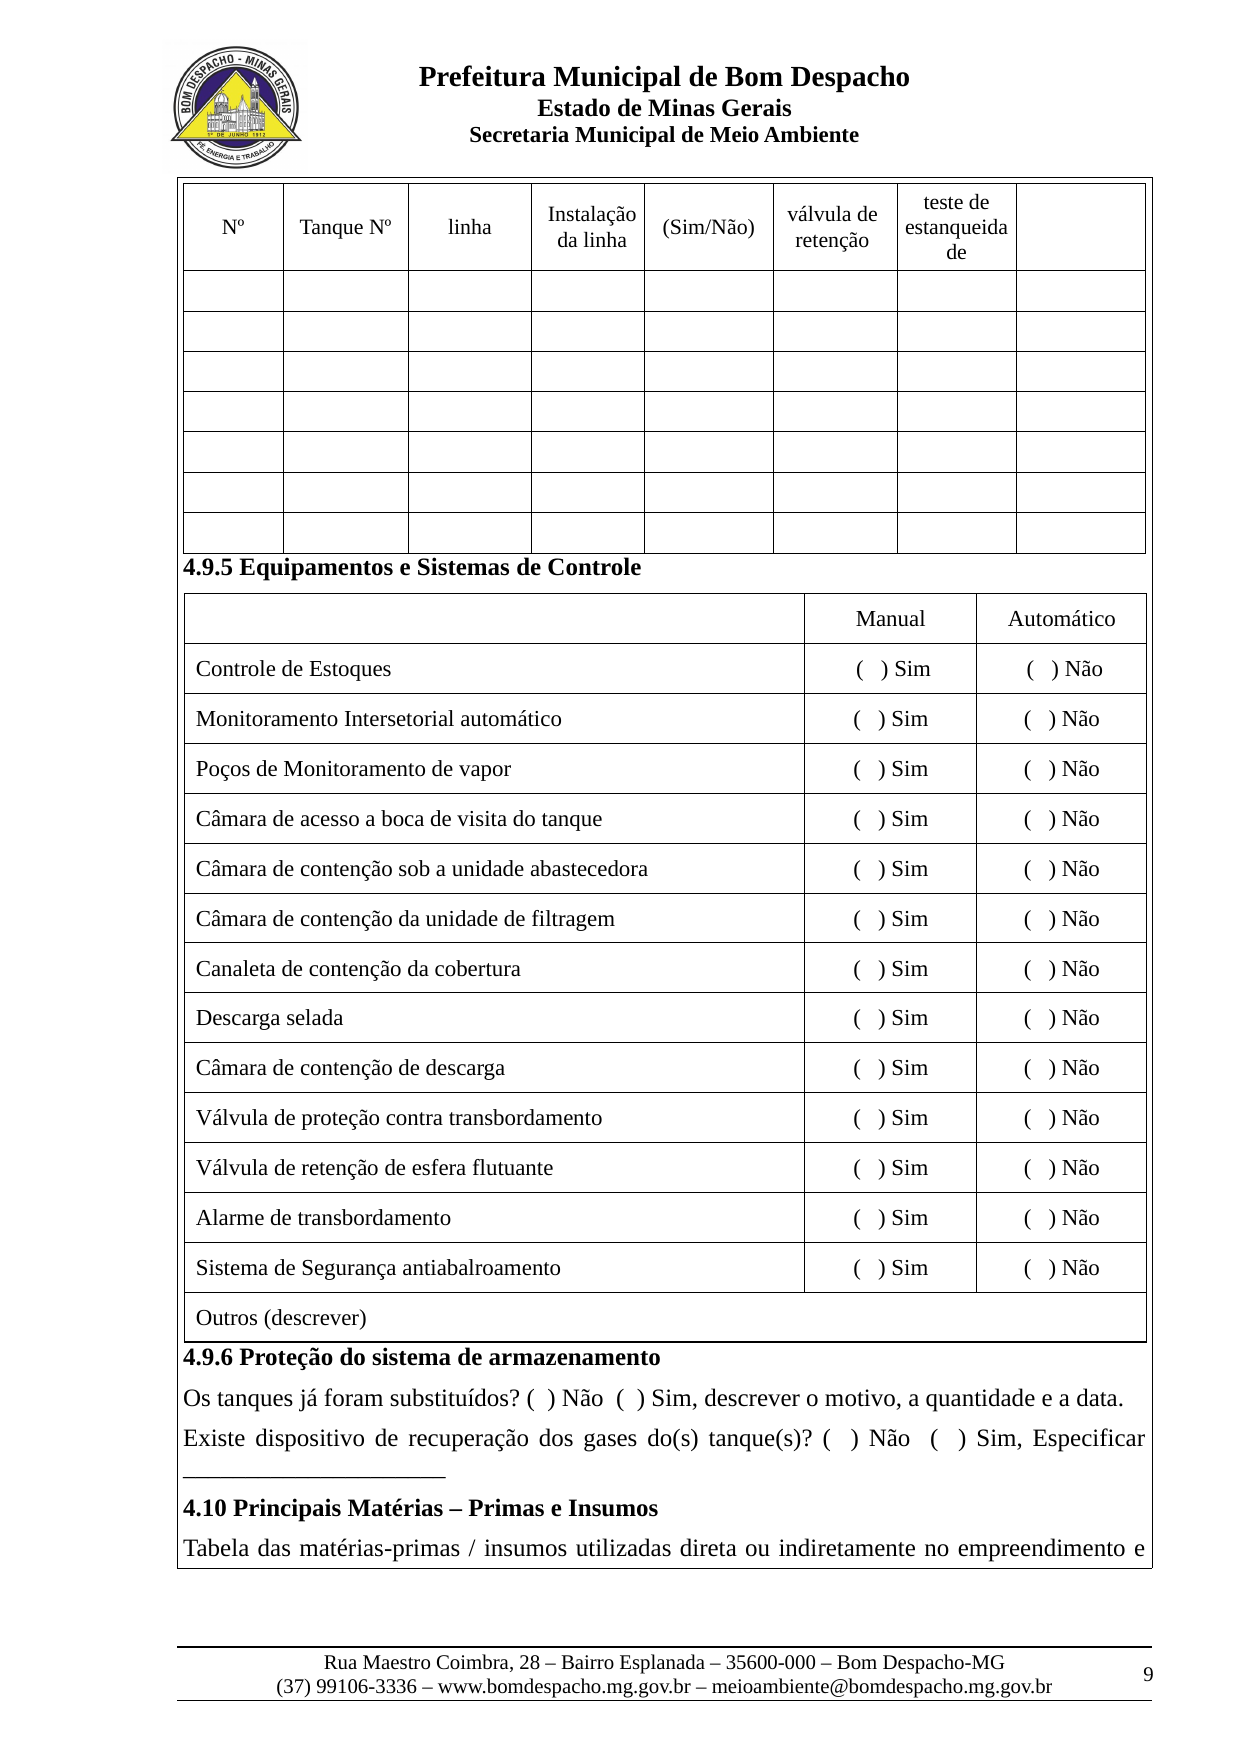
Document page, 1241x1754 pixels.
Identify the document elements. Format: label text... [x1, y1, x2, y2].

table_cell [1017, 392, 1145, 431]
table_cell [409, 271, 531, 311]
table_cell [184, 352, 283, 391]
picture [162, 39, 308, 174]
table_cell [284, 392, 408, 431]
table_cell [774, 352, 897, 391]
table_cell ( ) Sim [805, 1243, 976, 1292]
table_cell [409, 513, 531, 552]
table_cell [409, 392, 531, 431]
table_cell [898, 271, 1016, 311]
table_cell [184, 432, 283, 472]
table_cell [774, 432, 897, 472]
table_cell ( ) Não [977, 844, 1146, 892]
table_header Manual [805, 594, 976, 643]
table_cell Outros (descrever) [185, 1293, 1146, 1341]
table_cell [774, 392, 897, 431]
table_cell ( ) Sim [805, 894, 976, 942]
table_header linha [409, 184, 531, 270]
table_cell Canaleta de contenção da cobertura [185, 943, 804, 992]
table_cell [1017, 473, 1145, 512]
table_cell [284, 473, 408, 512]
table_cell 4.9.5 Equipamentos e Sistemas de Controle 4.9.6 Proteção do sistema de armazenamento Os tanques já foram substituídos? ( ) Não ( ) Sim, descrever o motivo, a quantidade e a data. Existe dispositivo de recuperação dos gases do(s) tanque(s)? ( ) Não ( ) Sim, Especificar _____________________ 4.10 Principais Matérias – Primas e Insumos Tabela das matérias-primas / insumos utilizadas direta ou indiretamente no empreendimento e [178, 178, 1152, 1568]
table_cell Sistema de Segurança antiabalroamento [185, 1243, 804, 1292]
table_cell [184, 271, 283, 311]
table_cell [532, 473, 644, 512]
table_cell Câmara de contenção sob a unidade abastecedora [185, 844, 804, 892]
table_cell Válvula de proteção contra transbordamento [185, 1093, 804, 1142]
table_header Tanque Nº [284, 184, 408, 270]
table_cell ( ) Não [977, 1143, 1146, 1192]
table_cell ( ) Não [977, 694, 1146, 743]
table_cell [898, 473, 1016, 512]
table_cell [532, 392, 644, 431]
table_header [185, 594, 804, 643]
table_cell Câmara de acesso a boca de visita do tanque [185, 794, 804, 842]
table_cell ( ) Sim [805, 844, 976, 892]
table_cell Monitoramento Intersetorial automático [185, 694, 804, 743]
table_cell [532, 271, 644, 311]
table_cell [774, 312, 897, 351]
table_cell [284, 513, 408, 552]
table_cell [774, 271, 897, 311]
table_cell [645, 432, 773, 472]
table_cell ( ) Não [977, 744, 1146, 793]
table_cell ( ) Sim [805, 993, 976, 1042]
table_header Automático [977, 594, 1146, 643]
table_cell Válvula de retenção de esfera flutuante [185, 1143, 804, 1192]
table_cell [284, 312, 408, 351]
table_cell ( ) Não [977, 943, 1146, 992]
table_cell [409, 473, 531, 512]
table_cell ( ) Sim [805, 744, 976, 793]
table_cell ( ) Sim [805, 694, 976, 743]
table_cell [774, 513, 897, 552]
table_cell Descarga selada [185, 993, 804, 1042]
table_cell [645, 392, 773, 431]
table_cell ( ) Sim [805, 1093, 976, 1142]
table_cell ( ) Sim [805, 1193, 976, 1242]
table_cell [409, 432, 531, 472]
table_cell Poços de Monitoramento de vapor [185, 744, 804, 793]
table_cell [774, 473, 897, 512]
table_cell [284, 352, 408, 391]
table_cell [898, 312, 1016, 351]
table_cell [532, 312, 644, 351]
table_cell [532, 432, 644, 472]
table_cell [1017, 312, 1145, 351]
table_cell [184, 312, 283, 351]
table_cell [184, 392, 283, 431]
table_header [1017, 184, 1145, 270]
table_cell Alarme de transbordamento [185, 1193, 804, 1242]
table_cell [645, 473, 773, 512]
table_cell ( ) Não [977, 993, 1146, 1042]
table_cell ( ) Não [977, 1193, 1146, 1242]
table_cell Câmara de contenção de descarga [185, 1043, 804, 1092]
table_cell ( ) Não [977, 1043, 1146, 1092]
table_cell ( ) Sim [805, 1143, 976, 1192]
table_cell ( ) Sim [805, 794, 976, 842]
table_cell [409, 352, 531, 391]
table_cell [898, 513, 1016, 552]
table_cell [645, 312, 773, 351]
table_cell [532, 352, 644, 391]
table_cell ( ) Sim [805, 943, 976, 992]
table_cell [645, 513, 773, 552]
table_cell [1017, 432, 1145, 472]
table_cell [532, 513, 644, 552]
table_header Nº [184, 184, 283, 270]
table_cell ( ) Não [977, 894, 1146, 942]
table_cell [284, 271, 408, 311]
table_cell [284, 432, 408, 472]
table_cell ( ) Não [977, 794, 1146, 842]
table_header válvula de retenção [774, 184, 897, 270]
table_cell Controle de Estoques [185, 644, 804, 693]
table_cell ( ) Não [977, 1093, 1146, 1142]
table_cell [409, 312, 531, 351]
table_header teste de estanqueidade [898, 184, 1016, 270]
table_cell [1017, 352, 1145, 391]
table_header (Sim/Não) [645, 184, 773, 270]
table_cell ( ) Não [977, 1243, 1146, 1292]
table_cell Câmara de contenção da unidade de filtragem [185, 894, 804, 942]
table_cell ( ) Sim [805, 1043, 976, 1092]
table_cell [898, 352, 1016, 391]
table_cell [1017, 271, 1145, 311]
table_cell [898, 432, 1016, 472]
table_cell ( ) Não [977, 644, 1146, 693]
table_cell [184, 473, 283, 512]
table_cell ( ) Sim [805, 644, 976, 693]
table_cell [645, 271, 773, 311]
table_header Instalação da linha [532, 184, 644, 270]
table_cell [184, 513, 283, 552]
table_cell [898, 392, 1016, 431]
table_cell [1017, 513, 1145, 552]
table_cell [645, 352, 773, 391]
